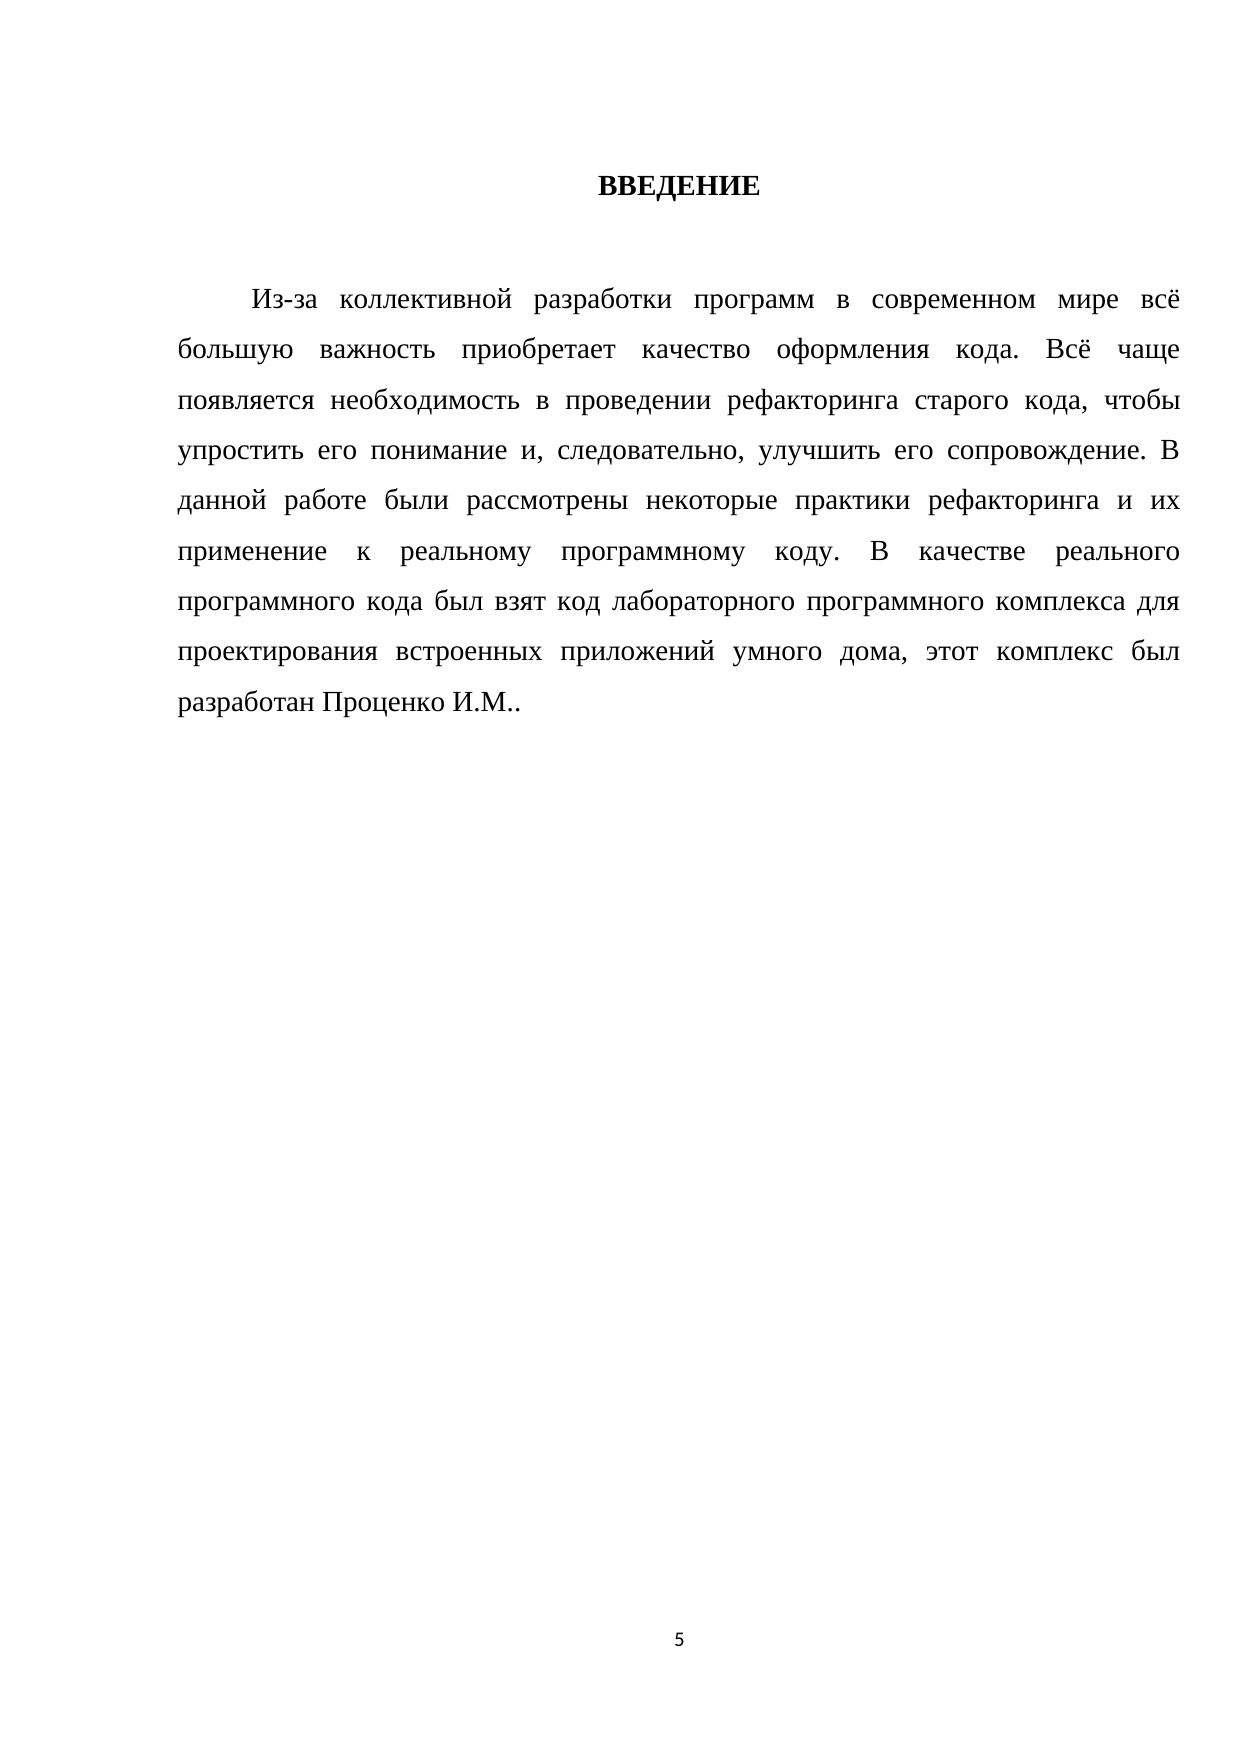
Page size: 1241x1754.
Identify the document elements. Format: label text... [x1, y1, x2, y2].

text Из-за коллективной разработки программ в современном мире всё большую важность приобретает качество оформления кода. Всё чаще появляется необходимость в проведении рефакторинга старого кода, чтобы упростить его понимание и, следовательно, улучшить его сопровождение. В данной работе были рассмотрены некоторые практики рефакторинга и их применение к реальному программному коду. В качестве реального программного кода был взят код лабораторного программного комплекса для проектирования встроенных приложений умного дома, этот комплекс был разработан Проценко И.М.. [177, 281, 1181, 717]
subtitle ВВЕДЕНИЕ [177, 168, 1181, 202]
